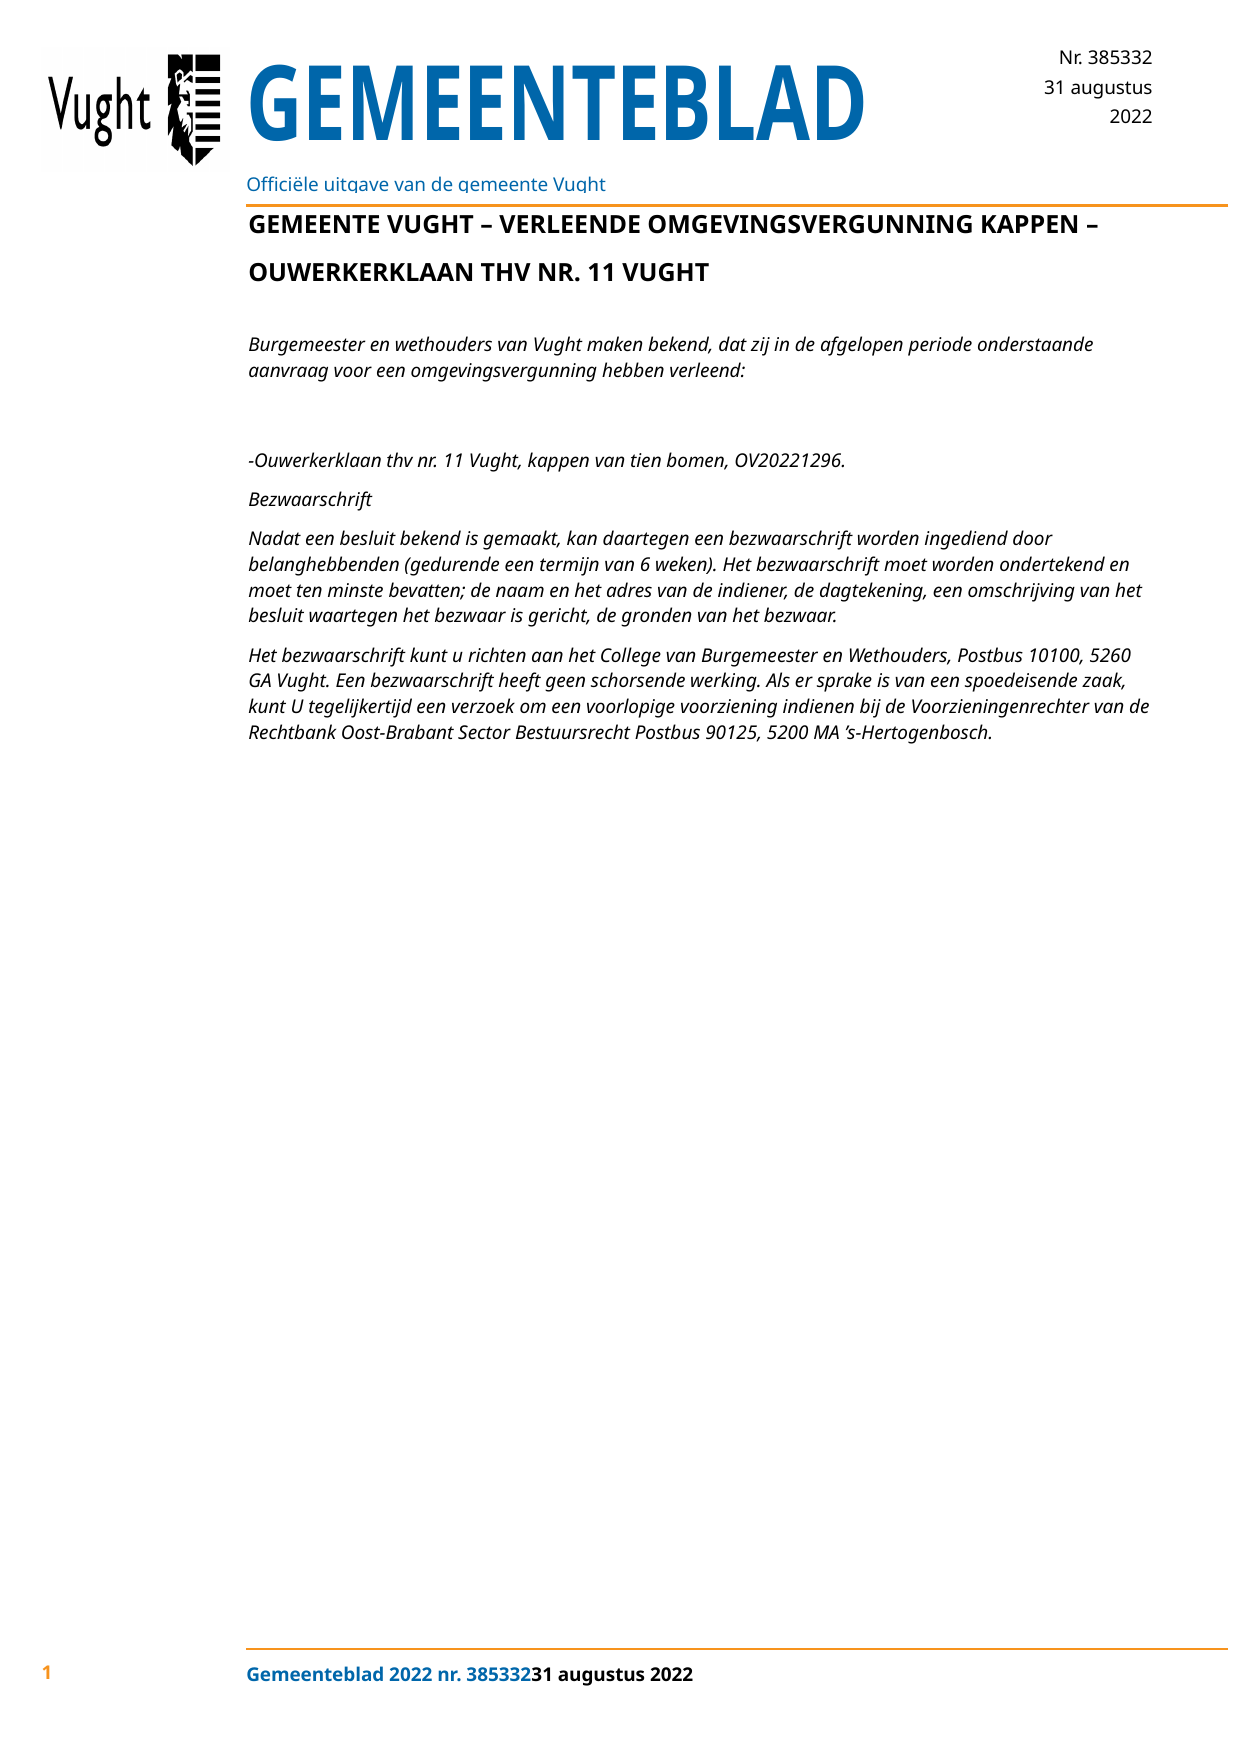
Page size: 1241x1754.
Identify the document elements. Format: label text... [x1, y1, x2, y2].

text GEMEENTE VUGHT – VERLEENDE OMGEVINGSVERGUNNING KAPPEN –OUWERKERKLAAN THV NR. 11 VUGHT [248, 207, 1152, 288]
text -Ouwerkerklaan thv nr. 11 Vught, kappen van tien bomen, OV20221296. [248, 447, 1152, 473]
text Nadat een besluit bekend is gemaakt, kan daartegen een bezwaarschrift worden ingediend door belanghebbenden (gedurende een termijn van 6 weken). Het bezwaarschrift moet worden ondertekend en moet ten minste bevatten; de naam en het adres van de indiener, de dagtekening, een omschrijving van het besluit waartegen het bezwaar is gericht, de gronden van het bezwaar. [248, 525, 1152, 628]
text Het bezwaarschrift kunt u richten aan het College van Burgemeester en Wethouders, Postbus 10100, 5260 GA Vught. Een bezwaarschrift heeft geen schorsende werking. Als er sprake is van een spoedeisende zaak, kunt U tegelijkertijd een verzoek om een voorlopige voorziening indienen bij de Voorzieningenrechter van de Rechtbank Oost-Brabant Sector Bestuursrecht Postbus 90125, 5200 MA ’s-Hertogenbosch. [248, 642, 1152, 745]
text Bezwaarschrift [248, 486, 1152, 512]
picture [41, 47, 231, 172]
text Burgemeester en wethouders van Vught maken bekend, dat zij in de afgelopen periode onderstaande aanvraag voor een omgevingsvergunning hebben verleend: [248, 331, 1152, 383]
